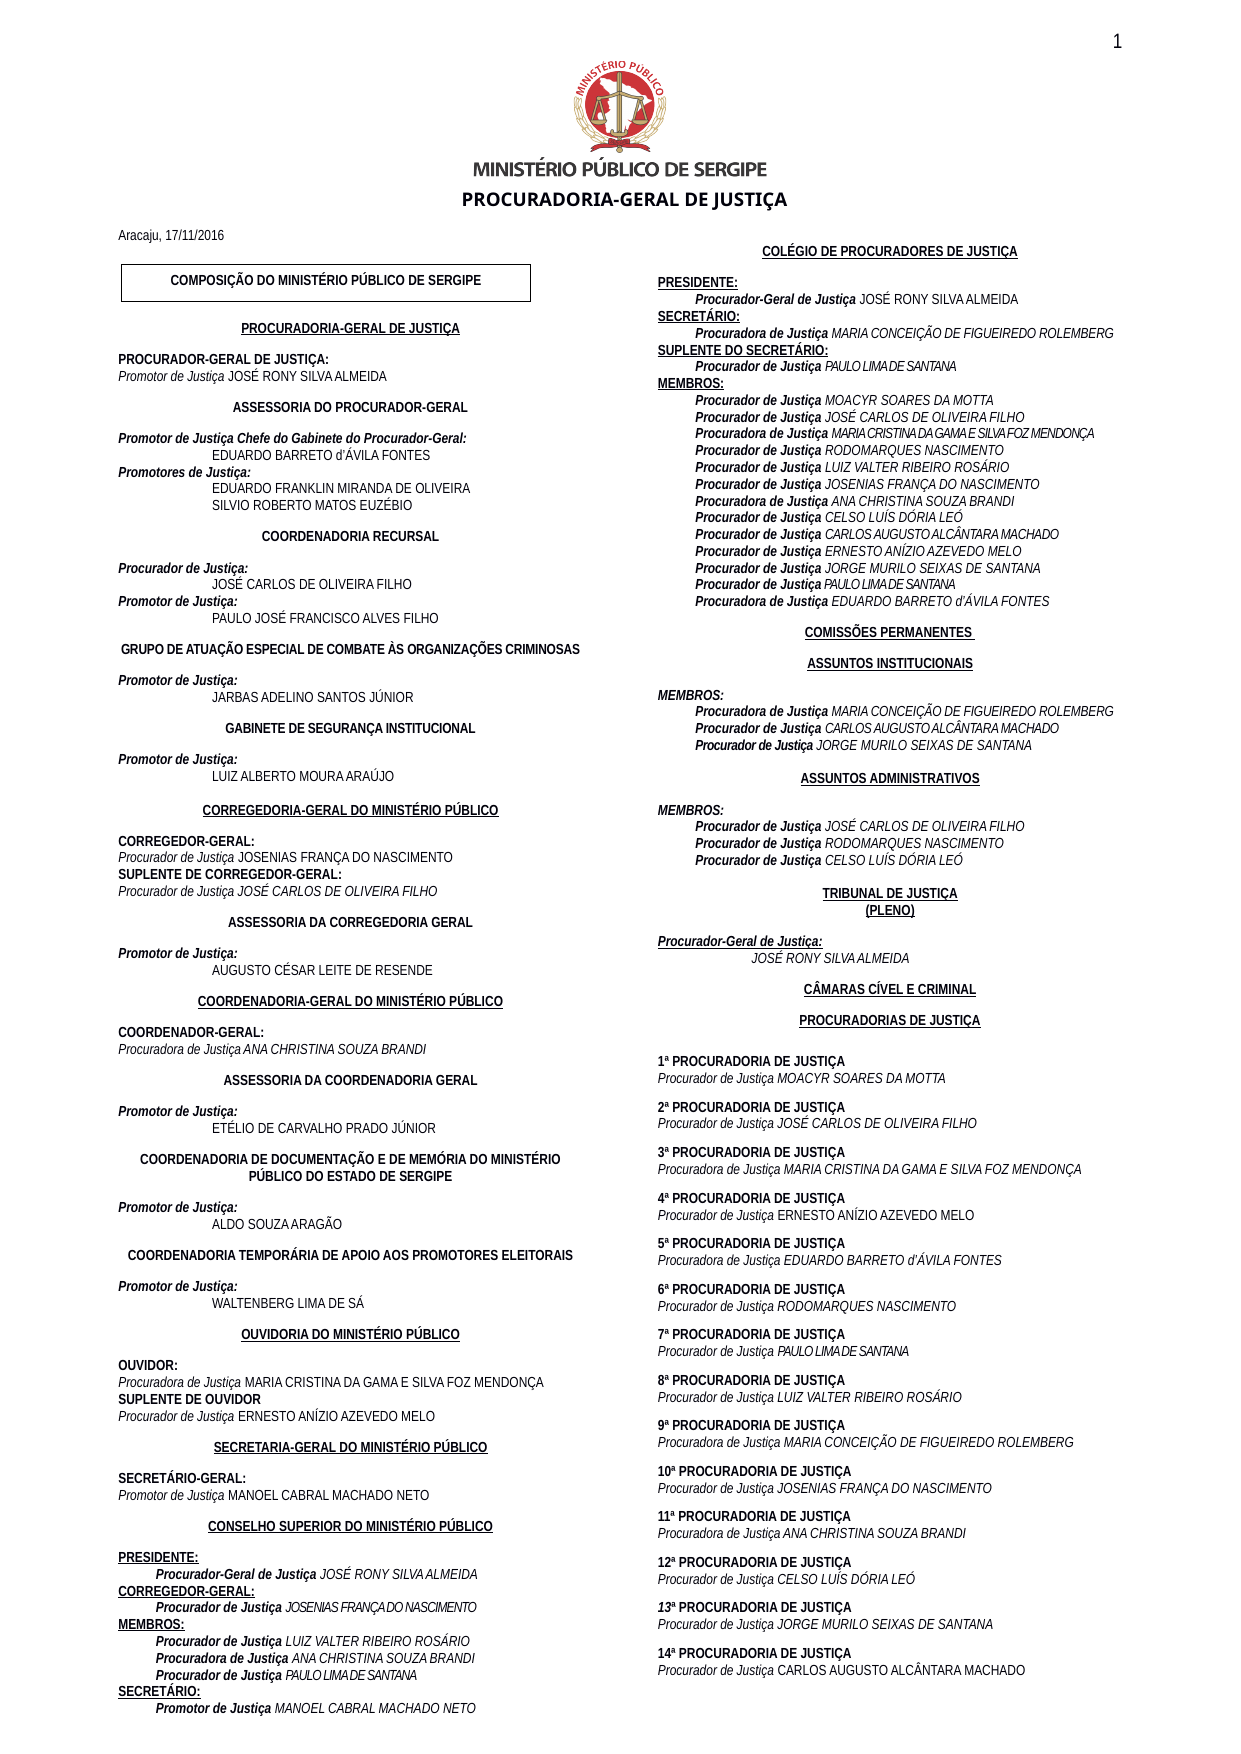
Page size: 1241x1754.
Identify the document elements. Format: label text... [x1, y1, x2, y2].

text CORREGEDOR-GERAL: [118, 1582, 583, 1599]
text JOSÉ RONY SILVA ALMEIDA [658, 950, 1122, 967]
text Procurador de Justiça LUIZ VALTER RIBEIRO ROSÁRIO [658, 459, 1122, 476]
subtitle COORDENADOR-GERAL: [118, 1024, 583, 1041]
subtitle Aracaju, 17/11/2016 [118, 226, 583, 243]
text Promotores de Justiça: [118, 463, 583, 480]
text Procurador de Justiça CARLOS AUGUSTO ALCÂNTARA MACHADO [658, 526, 1122, 543]
text COORDENADORIA DE DOCUMENTAÇÃO E DE MEMÓRIA DO MINISTÉRIO PÚBLICO DO ESTADO DE SERGIPE [118, 1151, 583, 1185]
text COMPOSIÇÃO DO MINISTÉRIO PÚBLICO DE SERGIPE [136, 272, 516, 288]
text Procurador de Justiça RODOMARQUES NASCIMENTO [658, 835, 1122, 852]
text Procuradora de Justiça MARIA CRISTINA DA GAMA E SILVA FOZ MENDONÇA [658, 1161, 1122, 1177]
text ASSESSORIA DA CORREGEDORIA GERAL [118, 914, 583, 931]
text Promotor de Justiça MANOEL CABRAL MACHADO NETO [118, 1700, 583, 1717]
text 6ª PROCURADORIA DE JUSTIÇA [658, 1281, 1122, 1297]
text AUGUSTO CÉSAR LEITE DE RESENDE [118, 962, 583, 979]
text Procurador de Justiça JOSÉ CARLOS DE OLIVEIRA FILHO [658, 818, 1122, 835]
text Promotor de Justiça: [118, 672, 583, 689]
text Procurador de Justiça CELSO LUÍS DÓRIA LEÓ [658, 509, 1122, 526]
text 2ª PROCURADORIA DE JUSTIÇA [658, 1098, 1122, 1115]
text JARBAS ADELINO SANTOS JÚNIOR [118, 689, 583, 706]
subtitle SUPLENTE DE CORREGEDOR-GERAL: [118, 866, 583, 883]
text JOSÉ CARLOS DE OLIVEIRA FILHO [118, 576, 583, 593]
text Procuradora de Justiça MARIA CONCEIÇÃO DE FIGUEIREDO ROLEMBERG [658, 703, 1122, 720]
text Procuradora de Justiça EDUARDO BARRETO d’ÁVILA FONTES [658, 593, 1122, 610]
text 11ª PROCURADORIA DE JUSTIÇA [658, 1508, 1122, 1525]
subtitle CORREGEDORIA-GERAL DO MINISTÉRIO PÚBLICO [118, 801, 583, 818]
text (PLENO) [658, 902, 1122, 919]
text MEMBROS: [658, 686, 1122, 703]
text Procurador-Geral de Justiça: [658, 933, 1122, 950]
text Procurador-Geral de Justiça JOSÉ RONY SILVA ALMEIDA [658, 291, 1122, 308]
text Procurador de Justiça CARLOS AUGUSTO ALCÂNTARA MACHADO [658, 720, 1122, 737]
text PRESIDENTE: [118, 1549, 583, 1566]
subtitle Promotor de Justiça MANOEL CABRAL MACHADO NETO [118, 1487, 583, 1503]
text Procurador de Justiça RODOMARQUES NASCIMENTO [658, 442, 1122, 459]
text ASSESSORIA DA COORDENADORIA GERAL [118, 1072, 583, 1089]
text ETÉLIO DE CARVALHO PRADO JÚNIOR [118, 1120, 583, 1137]
subtitle Procurador de Justiça ERNESTO ANÍZIO AZEVEDO MELO [118, 1407, 583, 1424]
text COORDENADORIA TEMPORÁRIA DE APOIO AOS PROMOTORES ELEITORAIS [118, 1247, 583, 1264]
text MEMBROS: [118, 1616, 583, 1633]
subtitle COLÉGIO DE PROCURADORES DE JUSTIÇA [658, 243, 1122, 260]
text Procurador de Justiça PAULO LIMA DE SANTANA [658, 576, 1122, 593]
text 3ª PROCURADORIA DE JUSTIÇA [658, 1144, 1122, 1161]
text MEMBROS: [658, 375, 1122, 392]
text Procuradora de Justiça ANA CHRISTINA SOUZA BRANDI [118, 1649, 583, 1666]
text Procurador de Justiça LUIZ VALTER RIBEIRO ROSÁRIO [658, 1388, 1122, 1405]
text Procurador de Justiça LUIZ VALTER RIBEIRO ROSÁRIO [118, 1633, 583, 1649]
text ASSUNTOS INSTITUCIONAIS [658, 655, 1122, 672]
text GABINETE DE SEGURANÇA INSTITUCIONAL [118, 720, 583, 737]
text Procuradora de Justiça ANA CHRISTINA SOUZA BRANDI [658, 492, 1122, 509]
text ASSUNTOS ADMINISTRATIVOS [658, 770, 1122, 787]
text GRUPO DE ATUAÇÃO ESPECIAL DE COMBATE ÀS ORGANIZAÇÕES CRIMINOSAS [118, 641, 583, 658]
text EDUARDO BARRETO d’ÁVILA FONTES [118, 447, 583, 463]
text ASSESSORIA DO PROCURADOR-GERAL [118, 399, 583, 416]
text Procurador de Justiça ERNESTO ANÍZIO AZEVEDO MELO [658, 1206, 1122, 1223]
text PAULO JOSÉ FRANCISCO ALVES FILHO [118, 610, 583, 626]
text Suplente do SECRETÁRIO: [658, 341, 1122, 358]
text Procurador de Justiça JOSENIAS FRANÇA DO NASCIMENTO [658, 1479, 1122, 1496]
subtitle Procurador de Justiça JOSENIAS FRANÇA DO NASCIMENTO [118, 849, 583, 866]
text Procuradora de Justiça EDUARDO BARRETO d’ÁVILA FONTES [658, 1252, 1122, 1268]
text Procuradora de Justiça ANA CHRISTINA SOUZA BRANDI [658, 1525, 1122, 1542]
text 13ª PROCURADORIA DE JUSTIÇA [658, 1599, 1122, 1616]
text ALDO SOUZA ARAGÃO [118, 1216, 583, 1233]
text Promotor de Justiça: [118, 751, 583, 768]
text SECRETÁRIO: [658, 308, 1122, 324]
text Promotor de Justiça: [118, 945, 583, 962]
text LUIZ ALBERTO MOURA ARAÚJO [118, 768, 583, 784]
picture [473, 61, 767, 179]
text Promotor de Justiça Chefe do Gabinete do Procurador-Geral: [118, 430, 583, 447]
text Procurador-Geral de Justiça JOSÉ RONY SILVA ALMEIDA [118, 1566, 583, 1582]
text Procurador de Justiça MOACYR SOARES DA MOTTA [658, 392, 1122, 408]
subtitle PROCURADOR-GERAL DE JUSTIÇA: [118, 351, 583, 368]
subtitle CONSELHO SUPERIOR DO MINISTÉRIO PÚBLICO [118, 1518, 583, 1534]
text Procurador de Justiça JORGE MURILO SEIXAS DE SANTANA [658, 559, 1122, 576]
text COORDENADORIA-GERAL DO MINISTÉRIO PÚBLICO [118, 993, 583, 1010]
text Procurador de Justiça JORGE MURILO SEIXAS DE SANTANA [658, 1616, 1122, 1633]
text Procurador de Justiça JOSENIAS FRANÇA DO NASCIMENTO [118, 1599, 583, 1616]
subtitle CORREGEDOR-GERAL: [118, 832, 583, 849]
subtitle OUVIDOR: [118, 1357, 583, 1374]
text 7ª PROCURADORIA DE JUSTIÇA [658, 1326, 1122, 1343]
text COORDENADORIA RECURSAL [118, 528, 583, 545]
text Promotor de Justiça: [118, 593, 583, 610]
text Procurador de Justiça RODOMARQUES NASCIMENTO [658, 1297, 1122, 1314]
text 5ª PROCURADORIA DE JUSTIÇA [658, 1235, 1122, 1252]
text Procurador de Justiça: [118, 559, 583, 576]
text Promotor de Justiça: [118, 1278, 583, 1295]
text 4ª PROCURADORIA DE JUSTIÇA [658, 1189, 1122, 1206]
text 8ª PROCURADORIA DE JUSTIÇA [658, 1372, 1122, 1388]
text COMISSÕES PERMANENTES [658, 624, 1122, 641]
text 12ª PROCURADORIA DE JUSTIÇA [658, 1554, 1122, 1570]
text Procurador de Justiça JORGE MURILO SEIXAS DE SANTANA [658, 737, 1122, 753]
text Procurador de Justiça CELSO LUÍS DÓRIA LEÓ [658, 852, 1122, 868]
text 1ª PROCURADORIA DE JUSTIÇA [658, 1053, 1122, 1070]
text Procurador de Justiça MOACYR SOARES DA MOTTA [658, 1070, 1122, 1086]
text 9ª PROCURADORIA DE JUSTIÇA [658, 1417, 1122, 1434]
text Procurador de Justiça JOSÉ CARLOS DE OLIVEIRA FILHO [658, 1115, 1122, 1132]
text Procuradora de Justiça MARIA CONCEIÇÃO DE FIGUEIREDO ROLEMBERG [658, 1434, 1122, 1451]
subtitle Procuradora de Justiça ANA CHRISTINA SOUZA BRANDI [118, 1041, 583, 1058]
text Procurador de Justiça ERNESTO ANÍZIO AZEVEDO MELO [658, 543, 1122, 559]
text Promotor de Justiça: [118, 1199, 583, 1216]
text Procurador de Justiça PAULO LIMA DE SANTANA [658, 1343, 1122, 1359]
text Procurador de Justiça PAULO LIMA DE SANTANA [118, 1666, 583, 1683]
text EDUARDO FRANKLIN MIRANDA DE OLIVEIRA [118, 480, 583, 497]
subtitle Procurador de Justiça JOSÉ CARLOS DE OLIVEIRA FILHO [118, 883, 583, 899]
subtitle Promotor de Justiça JOSÉ RONY SILVA ALMEIDA [118, 368, 583, 384]
subtitle SECRETARIA-GERAL DO MINISTÉRIO PÚBLICO [118, 1439, 583, 1455]
text Procurador de Justiça PAULO LIMA DE SANTANA [658, 358, 1122, 375]
text SILVIO ROBERTO MATOS EUZÉBIO [118, 497, 583, 514]
text MEMBROS: [658, 801, 1122, 818]
text PRESIDENTE: [658, 274, 1122, 291]
text WALTENBERG LIMA DE SÁ [118, 1295, 583, 1312]
text Procuradora de Justiça MARIA CRISTINA DA GAMA E SILVA FOZ MENDONÇA [658, 425, 1122, 442]
text Procuradora de Justiça MARIA CONCEIÇÃO DE FIGUEIREDO ROLEMBERG [658, 324, 1122, 341]
text Procurador de Justiça CELSO LUÍS DÓRIA LEÓ [658, 1570, 1122, 1587]
text CÂMARAS CÍVEL E CRIMINAL [658, 981, 1122, 998]
text Promotor de Justiça: [118, 1103, 583, 1120]
subtitle Procurador de Justiça JOSENIAS FRANÇA DO NASCIMENTO [658, 476, 1122, 492]
text Procurador de Justiça CARLOS AUGUSTO ALCÂNTARA MACHADO [658, 1661, 1122, 1678]
text OUVIDORIA DO MINISTÉRIO PÚBLICO [118, 1326, 583, 1343]
text SECRETÁRIO: [118, 1683, 583, 1700]
subtitle PROCURADORIA-GERAL DE JUSTIÇA [118, 320, 583, 337]
text Procurador de Justiça JOSÉ CARLOS DE OLIVEIRA FILHO [658, 408, 1122, 425]
text PROCURADORIAS DE JUSTIÇA [658, 1012, 1122, 1029]
subtitle Procuradora de Justiça MARIA CRISTINA DA GAMA E SILVA FOZ MENDONÇA [118, 1374, 583, 1391]
text TRIBUNAL DE JUSTIÇA [658, 885, 1122, 902]
subtitle SUPLENTE DE OUVIDOR [118, 1391, 583, 1407]
text 14ª PROCURADORIA DE JUSTIÇA [658, 1645, 1122, 1661]
text 10ª PROCURADORIA DE JUSTIÇA [658, 1463, 1122, 1479]
subtitle SECRETÁRIO-GERAL: [118, 1470, 583, 1487]
